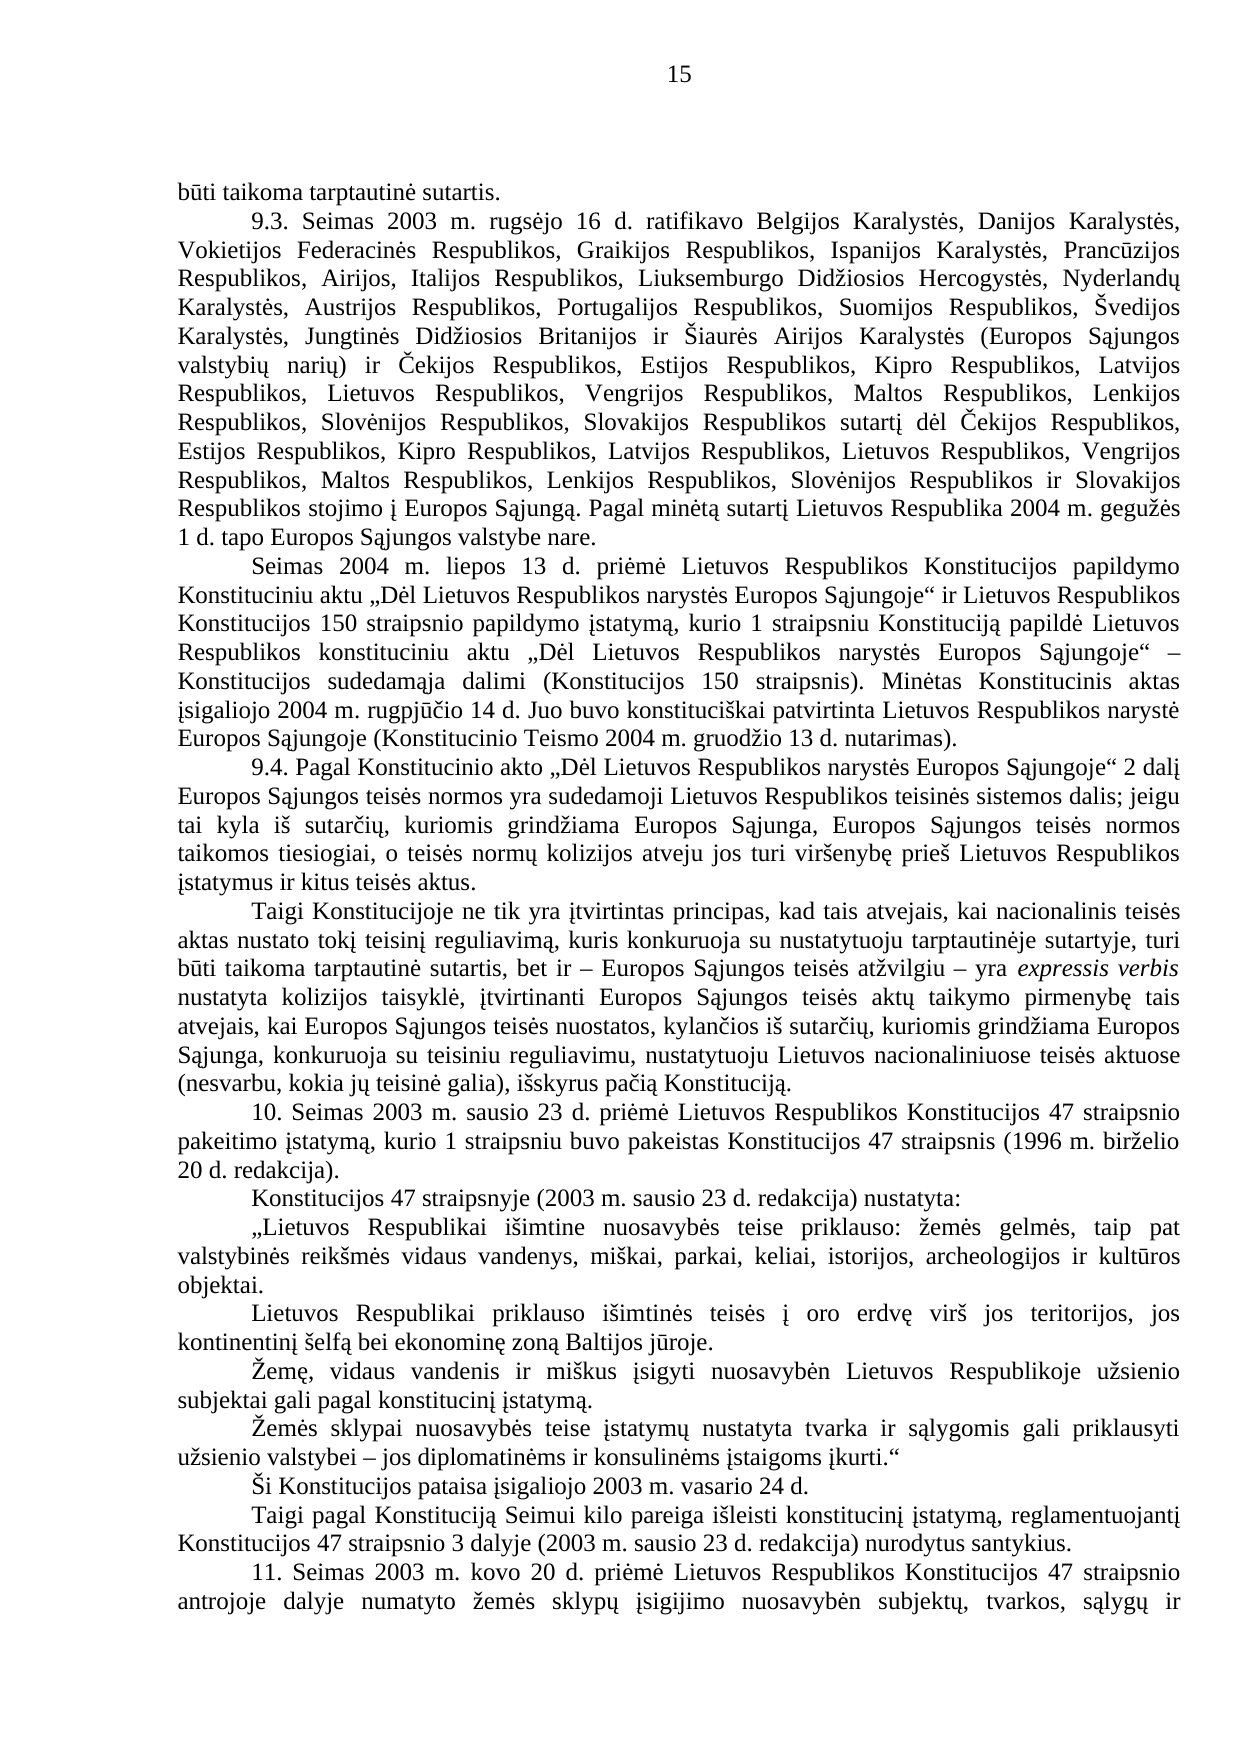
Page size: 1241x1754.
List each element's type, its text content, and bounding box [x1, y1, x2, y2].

text 9.4. Pagal Konstitucinio akto „Dėl Lietuvos Respublikos narystės Europos Sąjungoje“ 2 dalį Europos Sąjungos teisės normos yra sudedamoji Lietuvos Respublikos teisinės sistemos dalis; jeigu tai kyla iš sutarčių, kuriomis grindžiama Europos Sąjunga, Europos Sąjungos teisės normos taikomos tiesiogiai, o teisės normų kolizijos atveju jos turi viršenybę prieš Lietuvos Respublikos įstatymus ir kitus teisės aktus. [177, 752, 1181, 896]
text Žemės sklypai nuosavybės teise įstatymų nustatyta tvarka ir sąlygomis gali priklausyti užsienio valstybei – jos diplomatinėms ir konsulinėms įstaigoms įkurti.“ [177, 1413, 1181, 1471]
text Seimas 2004 m. liepos 13 d. priėmė Lietuvos Respublikos Konstitucijos papildymo Konstituciniu aktu „Dėl Lietuvos Respublikos narystės Europos Sąjungoje“ ir Lietuvos Respublikos Konstitucijos 150 straipsnio papildymo įstatymą, kurio 1 straipsniu Konstituciją papildė Lietuvos Respublikos konstituciniu aktu „Dėl Lietuvos Respublikos narystės Europos Sąjungoje“ – Konstitucijos sudedamąja dalimi (Konstitucijos 150 straipsnis). Minėtas Konstitucinis aktas įsigaliojo 2004 m. rugpjūčio 14 d. Juo buvo konstituciškai patvirtinta Lietuvos Respublikos narystė Europos Sąjungoje (Konstitucinio Teismo 2004 m. gruodžio 13 d. nutarimas). [177, 551, 1181, 752]
text Konstitucijos 47 straipsnyje (2003 m. sausio 23 d. redakcija) nustatyta: [177, 1183, 1181, 1212]
text Taigi pagal Konstituciją Seimui kilo pareiga išleisti konstitucinį įstatymą, reglamentuojantį Konstitucijos 47 straipsnio 3 dalyje (2003 m. sausio 23 d. redakcija) nurodytus santykius. [177, 1500, 1181, 1557]
text 11. Seimas 2003 m. kovo 20 d. priėmė Lietuvos Respublikos Konstitucijos 47 straipsnio antrojoje dalyje numatyto žemės sklypų įsigijimo nuosavybėn subjektų, tvarkos, sąlygų ir [177, 1557, 1181, 1615]
text būti taikoma tarptautinė sutartis. [177, 177, 1181, 206]
text 9.3. Seimas 2003 m. rugsėjo 16 d. ratifikavo Belgijos Karalystės, Danijos Karalystės, Vokietijos Federacinės Respublikos, Graikijos Respublikos, Ispanijos Karalystės, Prancūzijos Respublikos, Airijos, Italijos Respublikos, Liuksemburgo Didžiosios Hercogystės, Nyderlandų Karalystės, Austrijos Respublikos, Portugalijos Respublikos, Suomijos Respublikos, Švedijos Karalystės, Jungtinės Didžiosios Britanijos ir Šiaurės Airijos Karalystės (Europos Sąjungos valstybių narių) ir Čekijos Respublikos, Estijos Respublikos, Kipro Respublikos, Latvijos Respublikos, Lietuvos Respublikos, Vengrijos Respublikos, Maltos Respublikos, Lenkijos Respublikos, Slovėnijos Respublikos, Slovakijos Respublikos sutartį dėl Čekijos Respublikos, Estijos Respublikos, Kipro Respublikos, Latvijos Respublikos, Lietuvos Respublikos, Vengrijos Respublikos, Maltos Respublikos, Lenkijos Respublikos, Slovėnijos Respublikos ir Slovakijos Respublikos stojimo į Europos Sąjungą. Pagal minėtą sutartį Lietuvos Respublika 2004 m. gegužės 1 d. tapo Europos Sąjungos valstybe nare. [177, 206, 1181, 551]
text Žemę, vidaus vandenis ir miškus įsigyti nuosavybėn Lietuvos Respublikoje užsienio subjektai gali pagal konstitucinį įstatymą. [177, 1356, 1181, 1413]
text Ši Konstitucijos pataisa įsigaliojo 2003 m. vasario 24 d. [177, 1471, 1181, 1500]
text Taigi Konstitucijoje ne tik yra įtvirtintas principas, kad tais atvejais, kai nacionalinis teisės aktas nustato tokį teisinį reguliavimą, kuris konkuruoja su nustatytuoju tarptautinėje sutartyje, turi būti taikoma tarptautinė sutartis, bet ir – Europos Sąjungos teisės atžvilgiu – yra expressis verbis nustatyta kolizijos taisyklė, įtvirtinanti Europos Sąjungos teisės aktų taikymo pirmenybę tais atvejais, kai Europos Sąjungos teisės nuostatos, kylančios iš sutarčių, kuriomis grindžiama Europos Sąjunga, konkuruoja su teisiniu reguliavimu, nustatytuoju Lietuvos nacionaliniuose teisės aktuose (nesvarbu, kokia jų teisinė galia), išskyrus pačią Konstituciją. [177, 896, 1181, 1097]
text Lietuvos Respublikai priklauso išimtinės teisės į oro erdvę virš jos teritorijos, jos kontinentinį šelfą bei ekonominę zoną Baltijos jūroje. [177, 1298, 1181, 1356]
text 10. Seimas 2003 m. sausio 23 d. priėmė Lietuvos Respublikos Konstitucijos 47 straipsnio pakeitimo įstatymą, kurio 1 straipsniu buvo pakeistas Konstitucijos 47 straipsnis (1996 m. birželio 20 d. redakcija). [177, 1097, 1181, 1183]
text „Lietuvos Respublikai išimtine nuosavybės teise priklauso: žemės gelmės, taip pat valstybinės reikšmės vidaus vandenys, miškai, parkai, keliai, istorijos, archeologijos ir kultūros objektai. [177, 1212, 1181, 1298]
